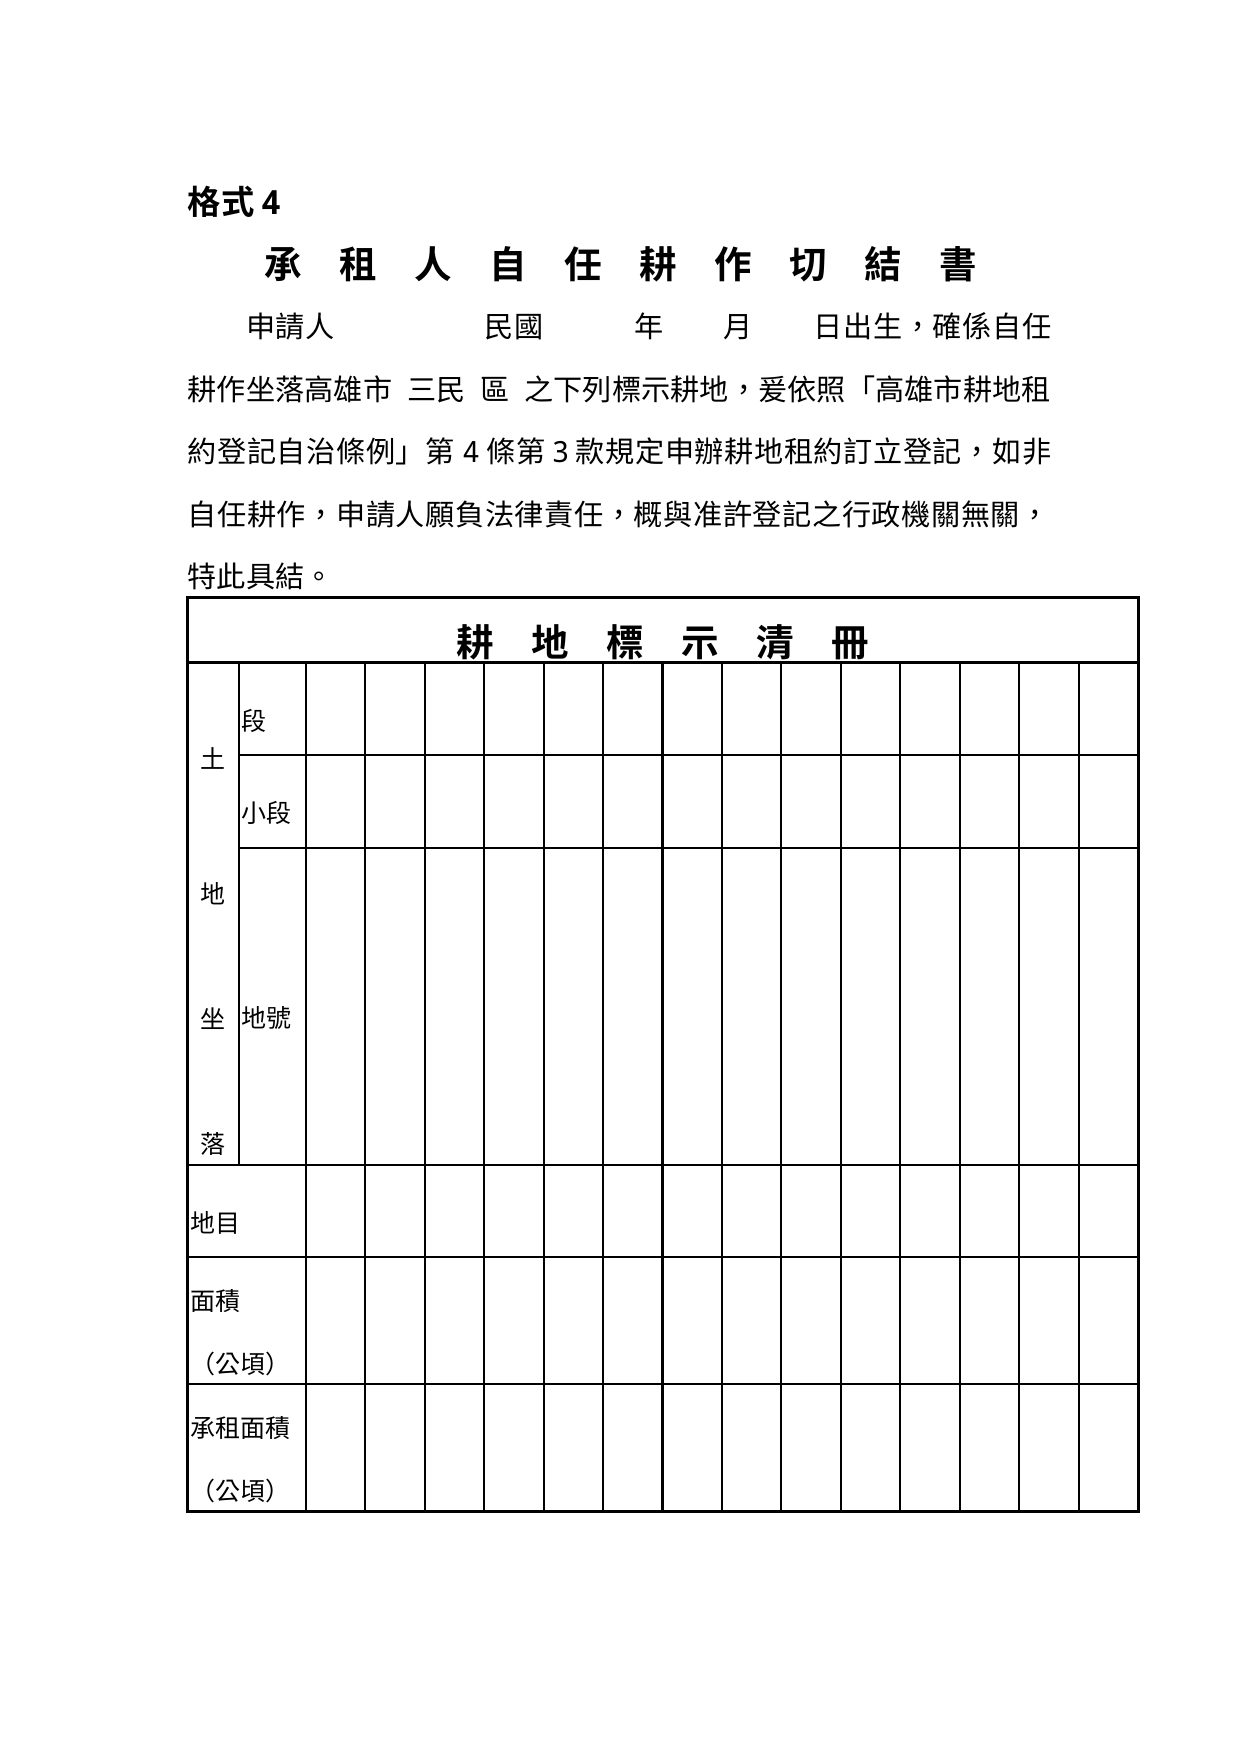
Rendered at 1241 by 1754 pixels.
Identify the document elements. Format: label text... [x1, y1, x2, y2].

table_cell [723, 756, 780, 847]
table_cell [545, 1258, 602, 1383]
table_cell [901, 1258, 959, 1383]
table_cell 小段 [240, 756, 305, 847]
table_cell [782, 1258, 840, 1383]
table_cell [664, 1258, 721, 1383]
table_cell [664, 1166, 721, 1256]
table_cell [901, 849, 959, 1163]
table_cell [426, 1166, 483, 1256]
table_cell [426, 849, 483, 1163]
table_cell [366, 756, 424, 847]
table_cell [842, 756, 899, 847]
table_cell [782, 1385, 840, 1510]
table_cell [842, 664, 899, 754]
table_cell [604, 1166, 661, 1256]
table_cell [1020, 664, 1078, 754]
table_cell [426, 1258, 483, 1383]
text 格式4 [187, 158, 1053, 221]
table_cell [366, 1258, 424, 1383]
table_cell [664, 664, 721, 754]
table_cell [842, 849, 899, 1163]
table_cell [307, 849, 364, 1163]
table_header 耕 地 標 示 清 冊 [189, 599, 1137, 661]
table_cell [604, 664, 661, 754]
table_cell [366, 849, 424, 1163]
table_cell [426, 1385, 483, 1510]
table_cell [961, 1385, 1018, 1510]
table_cell [1020, 849, 1078, 1163]
table_cell [782, 1166, 840, 1256]
table_cell [723, 1258, 780, 1383]
table_cell [485, 1385, 543, 1510]
table_cell [723, 664, 780, 754]
table_cell [485, 1258, 543, 1383]
table_cell [485, 1166, 543, 1256]
table_cell [961, 756, 1018, 847]
table_cell [1020, 1166, 1078, 1256]
table_cell [366, 1385, 424, 1510]
table_cell [782, 756, 840, 847]
table_cell [842, 1166, 899, 1256]
table_cell [961, 849, 1018, 1163]
table_cell [1020, 1258, 1078, 1383]
table_cell [426, 756, 483, 847]
table_cell [485, 664, 543, 754]
table_cell [307, 664, 364, 754]
table_cell [545, 1385, 602, 1510]
table_cell [1080, 849, 1137, 1163]
table_cell [1020, 756, 1078, 847]
table_cell 地目 [189, 1166, 305, 1256]
table_cell [545, 756, 602, 847]
table_cell [545, 1166, 602, 1256]
table_cell [545, 664, 602, 754]
table_cell [1080, 1258, 1137, 1383]
table_cell [901, 1166, 959, 1256]
table_cell [307, 756, 364, 847]
table_cell [426, 664, 483, 754]
table_cell [604, 1258, 661, 1383]
table_cell [842, 1258, 899, 1383]
table_cell 承租面積 （公頃） [189, 1385, 305, 1510]
table_cell 地號 [240, 849, 305, 1163]
table_cell [1020, 1385, 1078, 1510]
table_cell [961, 1166, 1018, 1256]
text 申請人 民國 年 月 日出生，確係自任耕作坐落高雄市 三民 區 之下列標示耕地，爰依照「高雄市耕地租約登記自治條例」第4條第3款規定申辦耕地租約訂立登記，如非自任耕作，申請人願負法律責任，概與准許登記之行政機關無關，特此具結。 [187, 283, 1053, 596]
table_cell [307, 1166, 364, 1256]
table_cell 土 地 坐 落 [189, 664, 238, 1163]
table_cell [723, 1385, 780, 1510]
table_cell [842, 1385, 899, 1510]
table_cell [366, 1166, 424, 1256]
table_cell [307, 1258, 364, 1383]
table_cell [1080, 756, 1137, 847]
table_cell [604, 1385, 661, 1510]
table_cell [307, 1385, 364, 1510]
table_cell [664, 756, 721, 847]
text 承 租 人 自 任 耕 作 切 結 書 [187, 221, 1053, 283]
table_cell [604, 756, 661, 847]
table_cell [901, 756, 959, 847]
table_cell [1080, 664, 1137, 754]
table_cell [782, 849, 840, 1163]
table_cell [961, 1258, 1018, 1383]
table_cell [901, 1385, 959, 1510]
table_cell [664, 849, 721, 1163]
table_cell [485, 849, 543, 1163]
table_cell [782, 664, 840, 754]
table_cell [901, 664, 959, 754]
table_cell [485, 756, 543, 847]
table_cell [961, 664, 1018, 754]
table_cell [723, 849, 780, 1163]
table_cell [1080, 1166, 1137, 1256]
table_cell 面積 （公頃） [189, 1258, 305, 1383]
table_cell [664, 1385, 721, 1510]
table_cell [723, 1166, 780, 1256]
table_cell [366, 664, 424, 754]
table_cell [1080, 1385, 1137, 1510]
table_cell 段 [240, 664, 305, 754]
table_cell [604, 849, 661, 1163]
table_cell [545, 849, 602, 1163]
